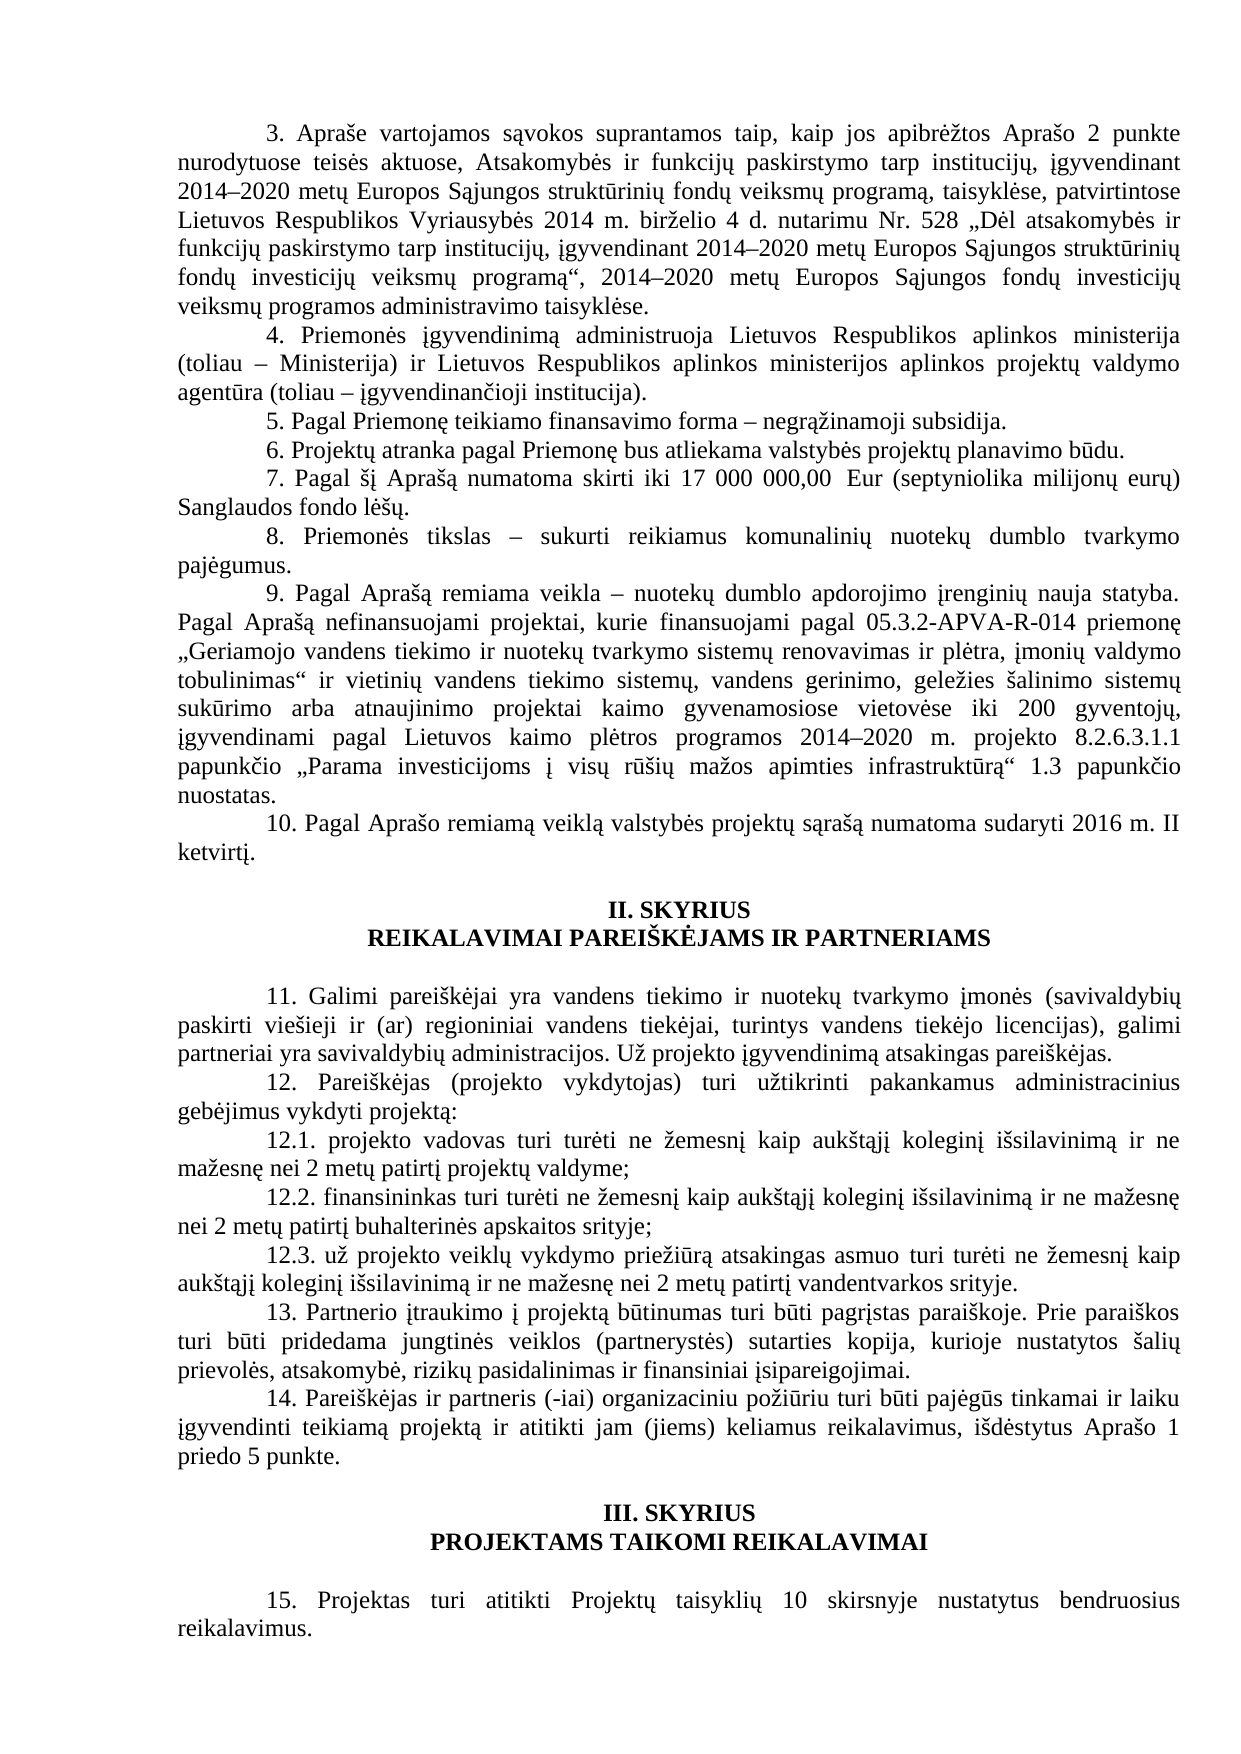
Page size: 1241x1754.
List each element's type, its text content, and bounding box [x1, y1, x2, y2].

text 5. Pagal Priemonę teikiamo finansavimo forma – negrąžinamoji subsidija. [177, 406, 1181, 435]
text 11. Galimi pareiškėjai yra vandens tiekimo ir nuotekų tvarkymo įmonės (savivaldybių paskirti viešieji ir (ar) regioniniai vandens tiekėjai, turintys vandens tiekėjo licencijas), galimi partneriai yra savivaldybių administracijos. Už projekto įgyvendinimą atsakingas pareiškėjas. [177, 981, 1181, 1067]
text PROJEKTAMS TAIKOMI REIKALAVIMAI [177, 1527, 1181, 1556]
text 7. Pagal šį Aprašą numatoma skirti iki 17 000 000,00 Eur (septyniolika milijonų eurų) Sanglaudos fondo lėšų. [177, 463, 1181, 521]
text 15. Projektas turi atitikti Projektų taisyklių 10 skirsnyje nustatytus bendruosius reikalavimus. [177, 1585, 1181, 1642]
text III. SKYRIUS [177, 1498, 1181, 1527]
text 12.1. projekto vadovas turi turėti ne žemesnį kaip aukštąjį koleginį išsilavinimą ir ne mažesnę nei 2 metų patirtį projektų valdyme; [177, 1125, 1181, 1182]
text 3. Apraše vartojamos sąvokos suprantamos taip, kaip jos apibrėžtos Aprašo 2 punkte nurodytuose teisės aktuose, Atsakomybės ir funkcijų paskirstymo tarp institucijų, įgyvendinant 2014–2020 metų Europos Sąjungos struktūrinių fondų veiksmų programą, taisyklėse, patvirtintose Lietuvos Respublikos Vyriausybės 2014 m. birželio 4 d. nutarimu Nr. 528 „Dėl atsakomybės ir funkcijų paskirstymo tarp institucijų, įgyvendinant 2014–2020 metų Europos Sąjungos struktūrinių fondų investicijų veiksmų programą“, 2014–2020 metų Europos Sąjungos fondų investicijų veiksmų programos administravimo taisyklėse. [177, 118, 1181, 320]
text 12.2. finansininkas turi turėti ne žemesnį kaip aukštąjį koleginį išsilavinimą ir ne mažesnę nei 2 metų patirtį buhalterinės apskaitos srityje; [177, 1182, 1181, 1240]
text II. SKYRIUS [177, 895, 1181, 923]
text 12.3. už projekto veiklų vykdymo priežiūrą atsakingas asmuo turi turėti ne žemesnį kaip aukštąjį koleginį išsilavinimą ir ne mažesnę nei 2 metų patirtį vandentvarkos srityje. [177, 1240, 1181, 1297]
text 12. Pareiškėjas (projekto vykdytojas) turi užtikrinti pakankamus administracinius gebėjimus vykdyti projektą: [177, 1067, 1181, 1125]
text 8. Priemonės tikslas – sukurti reikiamus komunalinių nuotekų dumblo tvarkymo pajėgumus. [177, 521, 1181, 578]
text 10. Pagal Aprašo remiamą veiklą valstybės projektų sąrašą numatoma sudaryti 2016 m. II ketvirtį. [177, 808, 1181, 866]
text 9. Pagal Aprašą remiama veikla – nuotekų dumblo apdorojimo įrenginių nauja statyba. Pagal Aprašą nefinansuojami projektai, kurie finansuojami pagal 05.3.2-APVA-R-014 priemonę „Geriamojo vandens tiekimo ir nuotekų tvarkymo sistemų renovavimas ir plėtra, įmonių valdymo tobulinimas“ ir vietinių vandens tiekimo sistemų, vandens gerinimo, geležies šalinimo sistemų sukūrimo arba atnaujinimo projektai kaimo gyvenamosiose vietovėse iki 200 gyventojų, įgyvendinami pagal Lietuvos kaimo plėtros programos 2014–2020 m. projekto 8.2.6.3.1.1 papunkčio „Parama investicijoms į visų rūšių mažos apimties infrastruktūrą“ 1.3 papunkčio nuostatas. [177, 578, 1181, 808]
text 13. Partnerio įtraukimo į projektą būtinumas turi būti pagrįstas paraiškoje. Prie paraiškos turi būti pridedama jungtinės veiklos (partnerystės) sutarties kopija, kurioje nustatytos šalių prievolės, atsakomybė, rizikų pasidalinimas ir finansiniai įsipareigojimai. [177, 1297, 1181, 1383]
text 14. Pareiškėjas ir partneris (-iai) organizaciniu požiūriu turi būti pajėgūs tinkamai ir laiku įgyvendinti teikiamą projektą ir atitikti jam (jiems) keliamus reikalavimus, išdėstytus Aprašo 1 priedo 5 punkte. [177, 1383, 1181, 1470]
text 6. Projektų atranka pagal Priemonę bus atliekama valstybės projektų planavimo būdu. [177, 435, 1181, 463]
text 4. Priemonės įgyvendinimą administruoja Lietuvos Respublikos aplinkos ministerija (toliau – Ministerija) ir Lietuvos Respublikos aplinkos ministerijos aplinkos projektų valdymo agentūra (toliau – įgyvendinančioji institucija). [177, 320, 1181, 406]
text REIKALAVIMAI PAREIŠKĖJAMS IR PARTNERIAMS [177, 923, 1181, 952]
